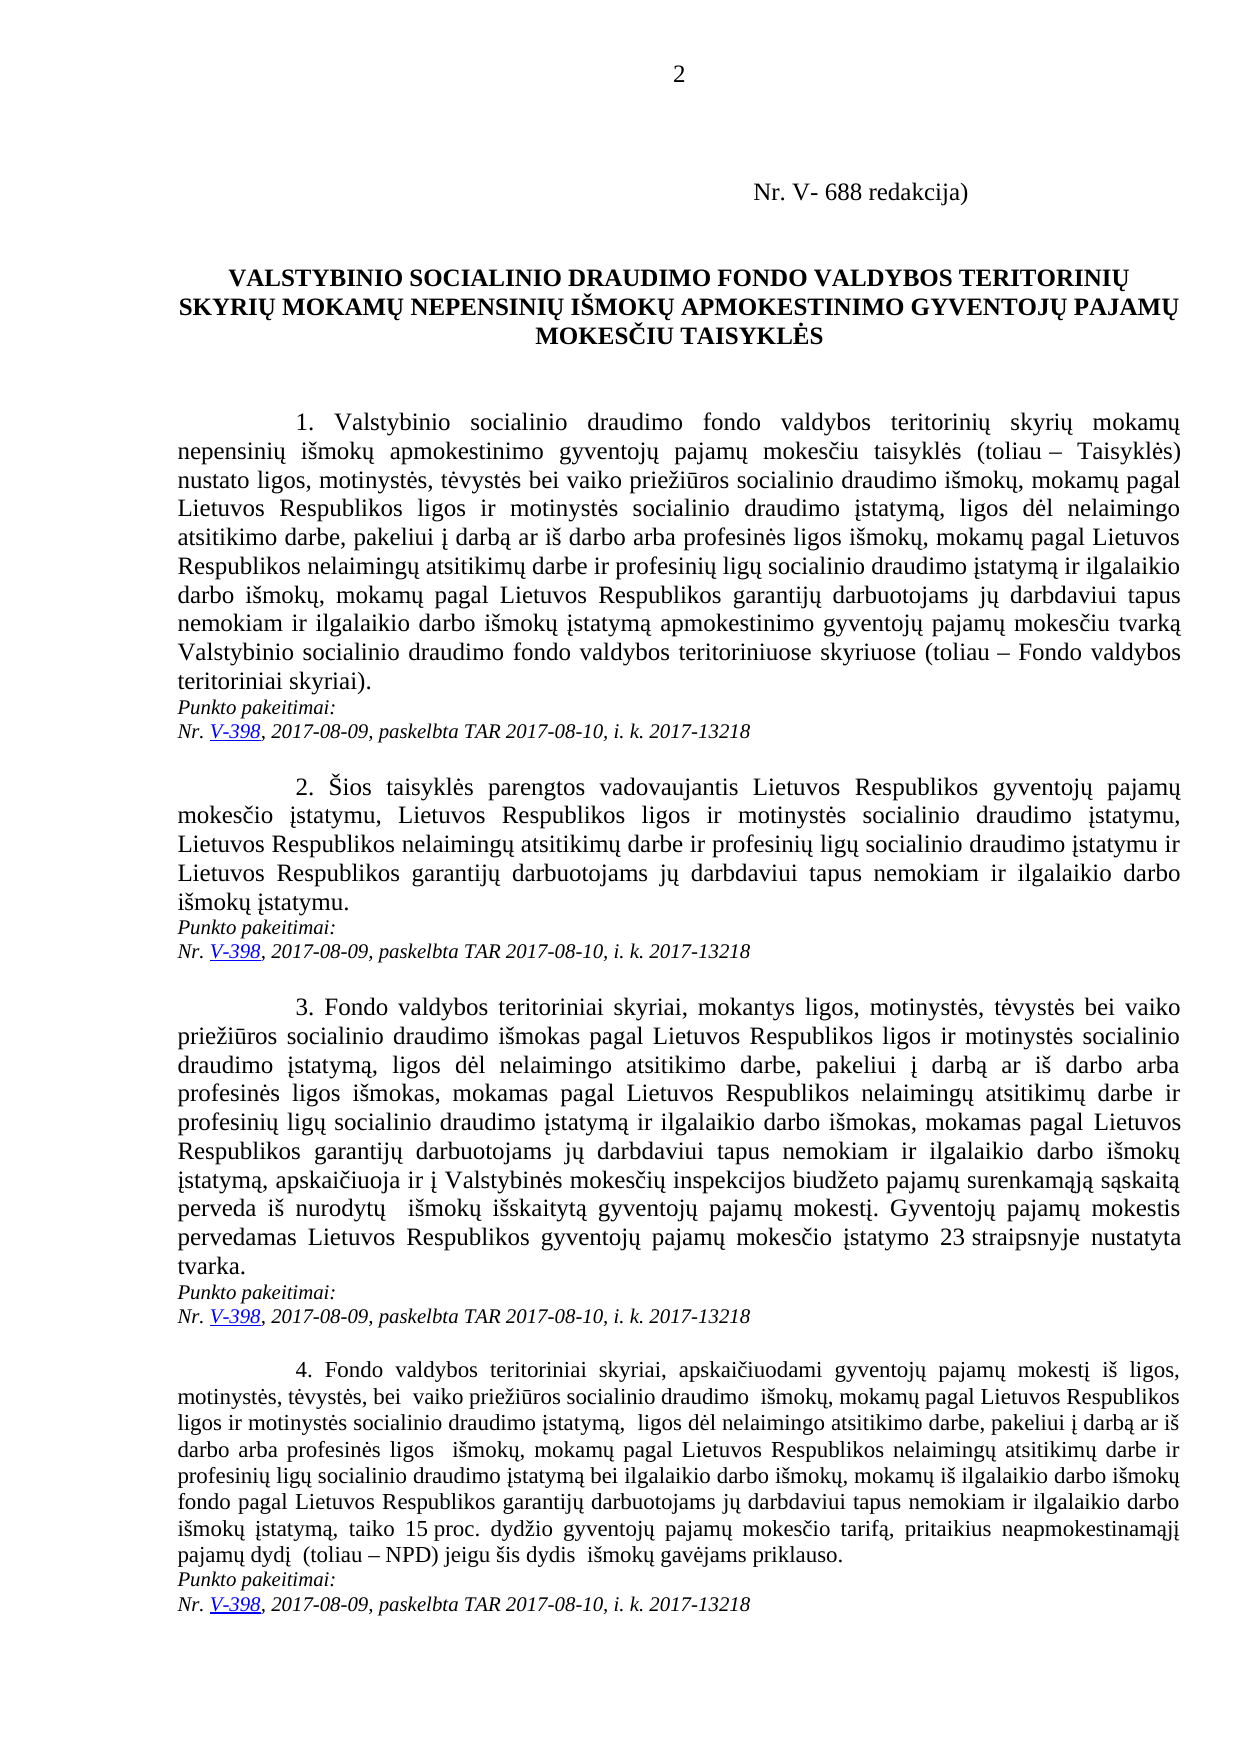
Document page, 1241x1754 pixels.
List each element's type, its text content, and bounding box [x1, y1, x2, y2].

text Punkto pakeitimai: [177, 1280, 1181, 1304]
text VALSTYBINIO SOCIALINIO DRAUDIMO FONDO VALDYBOS TERITORINIŲ SKYRIŲ MOKAMŲ NEPENSINIŲ IŠMOKŲ APMOKESTINIMO GYVENTOJŲ PAJAMŲ MOKESČIU TAISYKLĖS [177, 263, 1181, 350]
text Nr. V-398, 2017-08-09, paskelbta TAR 2017-08-10, i. k. 2017-13218 [177, 1591, 1181, 1616]
text Punkto pakeitimai: [177, 915, 1181, 939]
text 4. Fondo valdybos teritoriniai skyriai, apskaičiuodami gyventojų pajamų mokestį iš ligos, motinystės, tėvystės, bei vaiko priežiūros socialinio draudimo išmokų, mokamų pagal Lietuvos Respublikos ligos ir motinystės socialinio draudimo įstatymą, ligos dėl nelaimingo atsitikimo darbe, pakeliui į darbą ar iš darbo arba profesinės ligos išmokų, mokamų pagal Lietuvos Respublikos nelaimingų atsitikimų darbe ir profesinių ligų socialinio draudimo įstatymą bei ilgalaikio darbo išmokų, mokamų iš ilgalaikio darbo išmokų fondo pagal Lietuvos Respublikos garantijų darbuotojams jų darbdaviui tapus nemokiam ir ilgalaikio darbo išmokų įstatymą, taiko 15 proc. dydžio gyventojų pajamų mokesčio tarifą, pritaikius neapmokestinamąjį pajamų dydį (toliau – NPD) jeigu šis dydis išmokų gavėjams priklauso. [177, 1357, 1181, 1567]
text 3. Fondo valdybos teritoriniai skyriai, mokantys ligos, motinystės, tėvystės bei vaiko priežiūros socialinio draudimo išmokas pagal Lietuvos Respublikos ligos ir motinystės socialinio draudimo įstatymą, ligos dėl nelaimingo atsitikimo darbe, pakeliui į darbą ar iš darbo arba profesinės ligos išmokas, mokamas pagal Lietuvos Respublikos nelaimingų atsitikimų darbe ir profesinių ligų socialinio draudimo įstatymą ir ilgalaikio darbo išmokas, mokamas pagal Lietuvos Respublikos garantijų darbuotojams jų darbdaviui tapus nemokiam ir ilgalaikio darbo išmokų įstatymą, apskaičiuoja ir į Valstybinės mokesčių inspekcijos biudžeto pajamų surenkamąją sąskaitą perveda iš nurodytų išmokų išskaitytą gyventojų pajamų mokestį. Gyventojų pajamų mokestis pervedamas Lietuvos Respublikos gyventojų pajamų mokesčio įstatymo 23 straipsnyje nustatyta tvarka. [177, 992, 1181, 1280]
text 2. Šios taisyklės parengtos vadovaujantis Lietuvos Respublikos gyventojų pajamų mokesčio įstatymu, Lietuvos Respublikos ligos ir motinystės socialinio draudimo įstatymu, Lietuvos Respublikos nelaimingų atsitikimų darbe ir profesinių ligų socialinio draudimo įstatymu ir Lietuvos Respublikos garantijų darbuotojams jų darbdaviui tapus nemokiam ir ilgalaikio darbo išmokų įstatymu. [177, 772, 1181, 915]
text Nr. V-398, 2017-08-09, paskelbta TAR 2017-08-10, i. k. 2017-13218 [177, 719, 1181, 743]
text Nr. V- 688 redakcija) [753, 177, 1181, 206]
text Punkto pakeitimai: [177, 695, 1181, 719]
text 1. Valstybinio socialinio draudimo fondo valdybos teritorinių skyrių mokamų nepensinių išmokų apmokestinimo gyventojų pajamų mokesčiu taisyklės (toliau – Taisyklės) nustato ligos, motinystės, tėvystės bei vaiko priežiūros socialinio draudimo išmokų, mokamų pagal Lietuvos Respublikos ligos ir motinystės socialinio draudimo įstatymą, ligos dėl nelaimingo atsitikimo darbe, pakeliui į darbą ar iš darbo arba profesinės ligos išmokų, mokamų pagal Lietuvos Respublikos nelaimingų atsitikimų darbe ir profesinių ligų socialinio draudimo įstatymą ir ilgalaikio darbo išmokų, mokamų pagal Lietuvos Respublikos garantijų darbuotojams jų darbdaviui tapus nemokiam ir ilgalaikio darbo išmokų įstatymą apmokestinimo gyventojų pajamų mokesčiu tvarką Valstybinio socialinio draudimo fondo valdybos teritoriniuose skyriuose (toliau – Fondo valdybos teritoriniai skyriai). [177, 407, 1181, 695]
text Nr. V-398, 2017-08-09, paskelbta TAR 2017-08-10, i. k. 2017-13218 [177, 1304, 1181, 1328]
text Nr. V-398, 2017-08-09, paskelbta TAR 2017-08-10, i. k. 2017-13218 [177, 939, 1181, 963]
text Punkto pakeitimai: [177, 1567, 1181, 1591]
